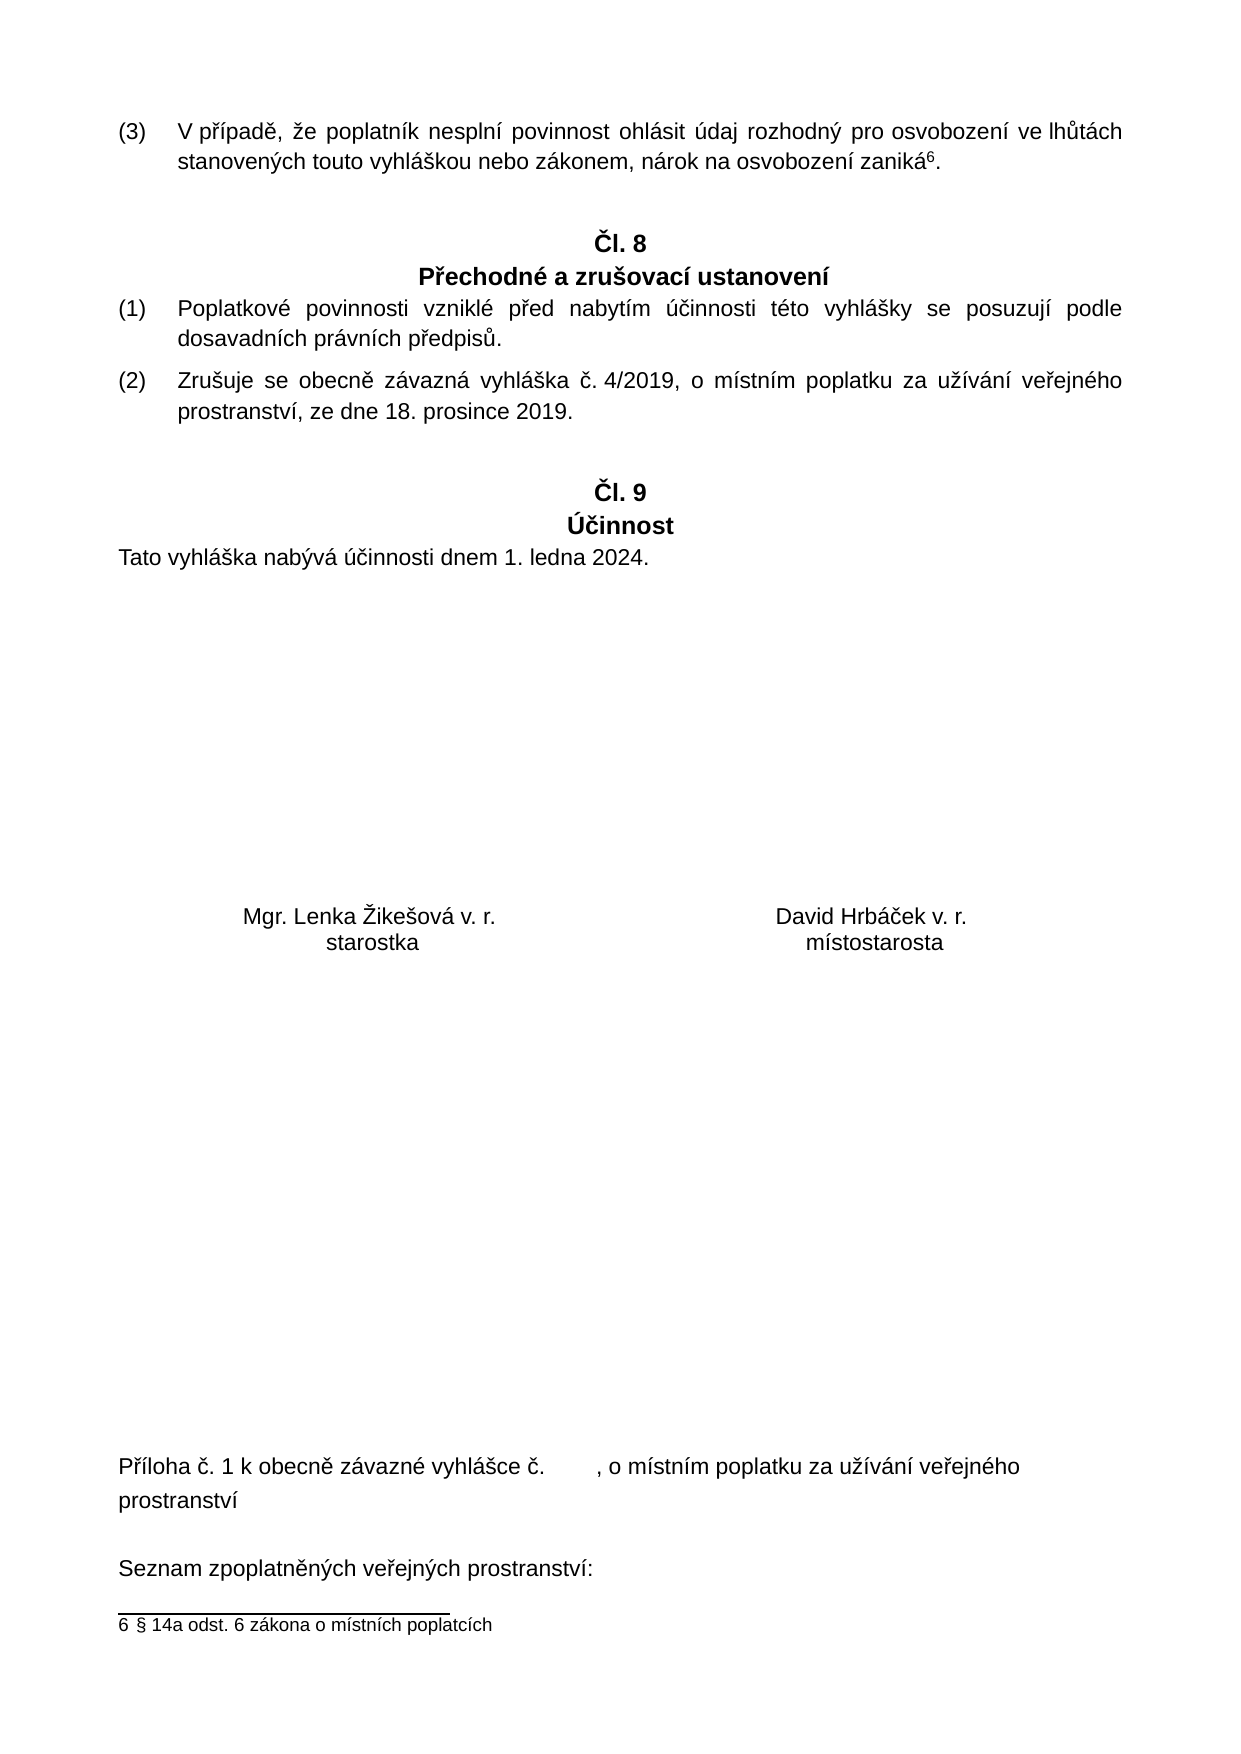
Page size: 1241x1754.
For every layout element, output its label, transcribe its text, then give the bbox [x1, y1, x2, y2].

list Zrušuje se obecně závazná vyhláška č. 4/2019, o místním poplatku za užívání veřejného prostranství, ze dne 18. prosince 2019. [118, 367, 1122, 424]
list Poplatkové povinnosti vzniklé před nabytím účinnosti této vyhlášky se posuzují podle dosavadních právních předpisů. [118, 294, 1122, 351]
subtitle Čl. 9 Účinnost [118, 478, 1122, 540]
text Tato vyhláška nabývá účinnosti dnem 1. ledna 2024. [118, 544, 1122, 570]
table_cell [620, 961, 1122, 1079]
list § 14a odst. 6 zákona o místních poplatcích [118, 1614, 1122, 1635]
table_header Mgr. Lenka Žikešová v. r. starostka [118, 843, 620, 961]
list V případě, že poplatník nesplní povinnost ohlásit údaj rozhodný pro osvobození ve lhůtách stanovených touto vyhláškou nebo zákonem, nárok na osvobození zaniká. [118, 118, 1122, 175]
subtitle Čl. 8 Přechodné a zrušovací ustanovení [118, 228, 1122, 290]
text Seznam zpoplatněných veřejných prostranství: [118, 1555, 1122, 1582]
text Příloha č. 1 k obecně závazné vyhlášce č. , o místním poplatku za užívání veřejného prostranství [118, 1453, 1122, 1513]
table_header David Hrbáček v. r. místostarosta [620, 843, 1122, 961]
table_cell [118, 961, 620, 1079]
